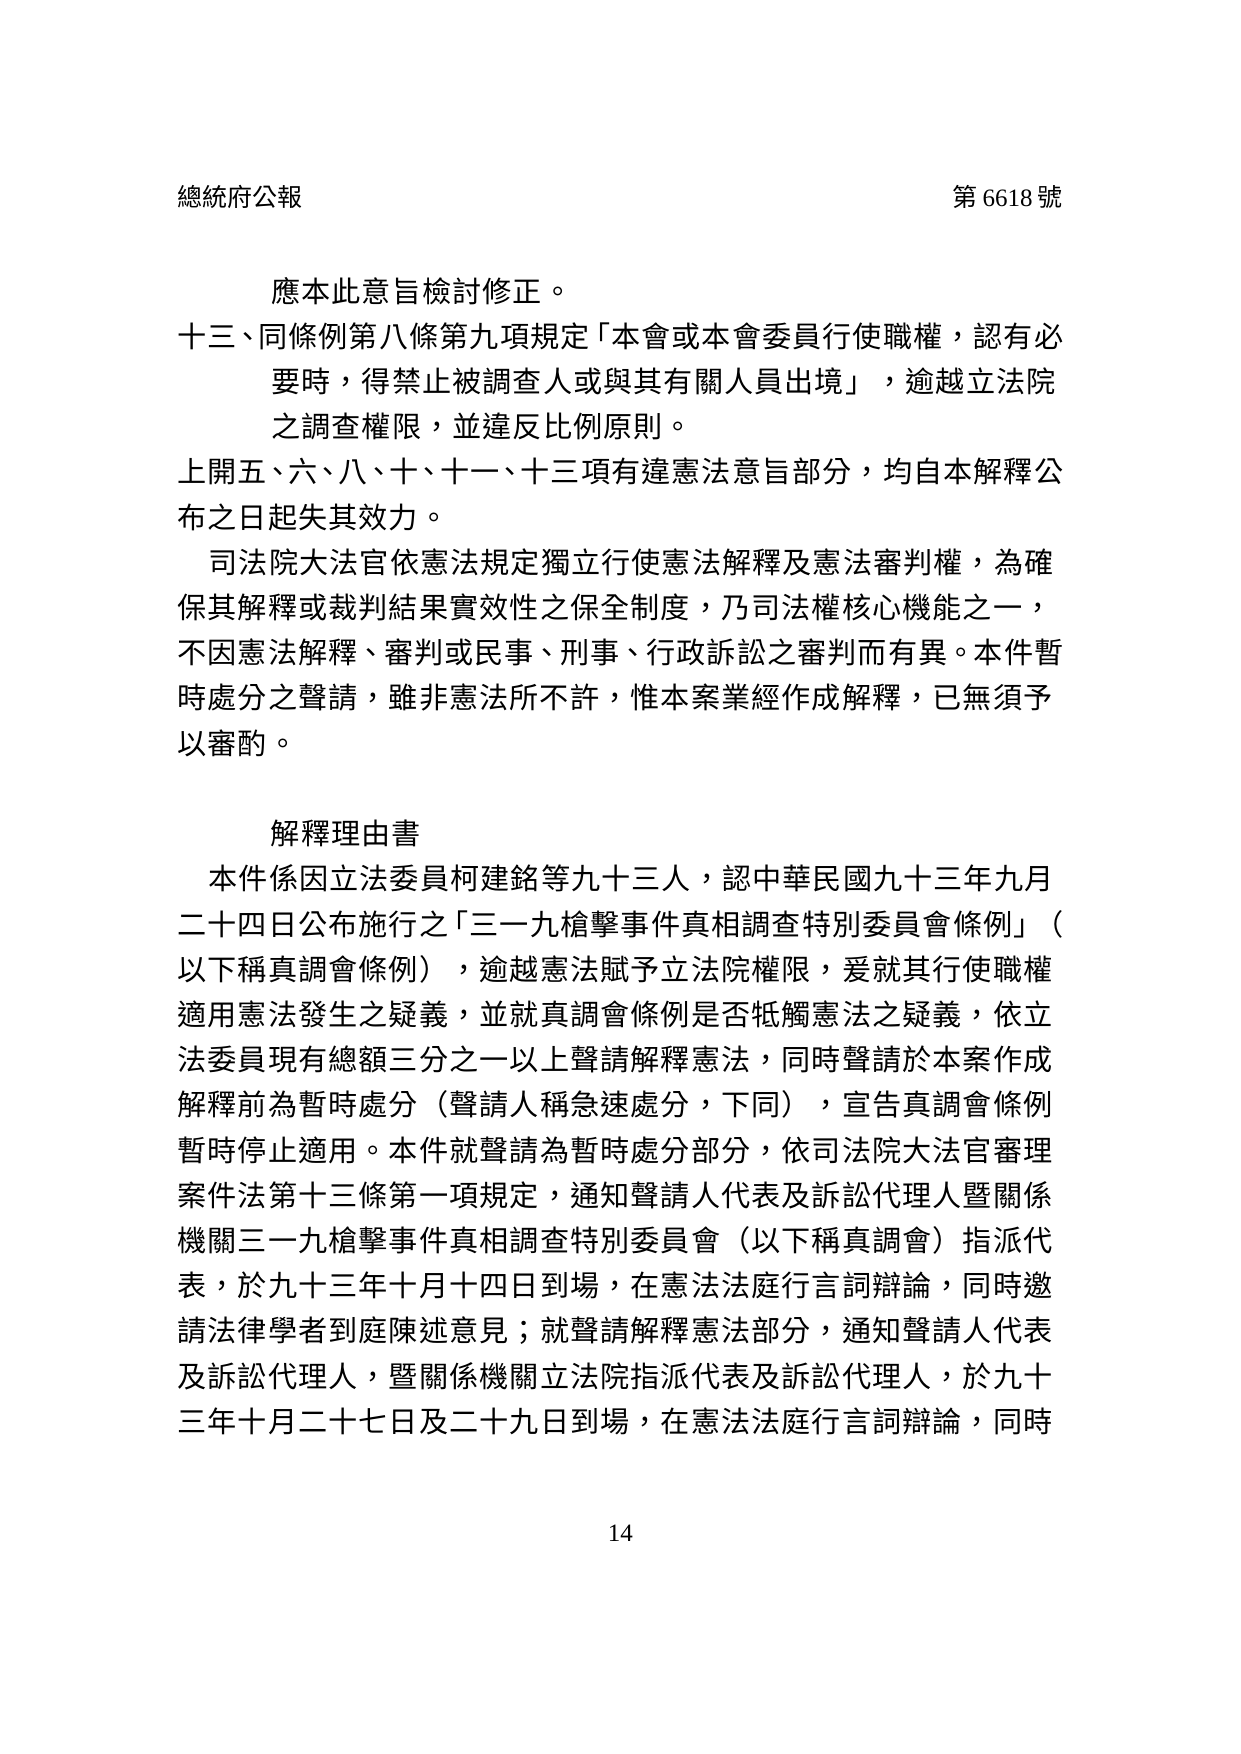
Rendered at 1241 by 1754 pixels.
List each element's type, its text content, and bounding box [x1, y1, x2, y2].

text 上開五、六、八、十、十一、十三項有違憲法意旨部分，均自本解釋公布之日起失其效力。 [177, 447, 1063, 537]
text 司法院大法官依憲法規定獨立行使憲法解釋及憲法審判權，為確保其解釋或裁判結果實效性之保全制度，乃司法權核心機能之一，不因憲法解釋、審判或民事、刑事、行政訴訟之審判而有異。本件暫時處分之聲請，雖非憲法所不許，惟本案業經作成解釋，已無須予以審酌。 [177, 537, 1063, 763]
text 應本此意旨檢討修正。 [177, 266, 1063, 311]
text 本件係因立法委員柯建銘等九十三人，認中華民國九十三年九月二十四日公布施行之「三一九槍擊事件真相調查特別委員會條例」（以下稱真調會條例），逾越憲法賦予立法院權限，爰就其行使職權適用憲法發生之疑義，並就真調會條例是否牴觸憲法之疑義，依立法委員現有總額三分之一以上聲請解釋憲法，同時聲請於本案作成解釋前為暫時處分（聲請人稱急速處分，下同），宣告真調會條例暫時停止適用。本件就聲請為暫時處分部分，依司法院大法官審理案件法第十三條第一項規定，通知聲請人代表及訴訟代理人暨關係機關三一九槍擊事件真相調查特別委員會（以下稱真調會）指派代表，於九十三年十月十四日到場，在憲法法庭行言詞辯論，同時邀請法律學者到庭陳述意見；就聲請解釋憲法部分，通知聲請人代表及訴訟代理人，暨關係機關立法院指派代表及訴訟代理人，於九十三年十月二十七日及二十九日到場，在憲法法庭行言詞辯論，同時 [177, 853, 1063, 1441]
text 十三、同條例第八條第九項規定「本會或本會委員行使職權，認有必要時，得禁止被調查人或與其有關人員出境」，逾越立法院之調查權限，並違反比例原則。 [177, 311, 1063, 447]
text 解釋理由書 [271, 808, 1063, 853]
